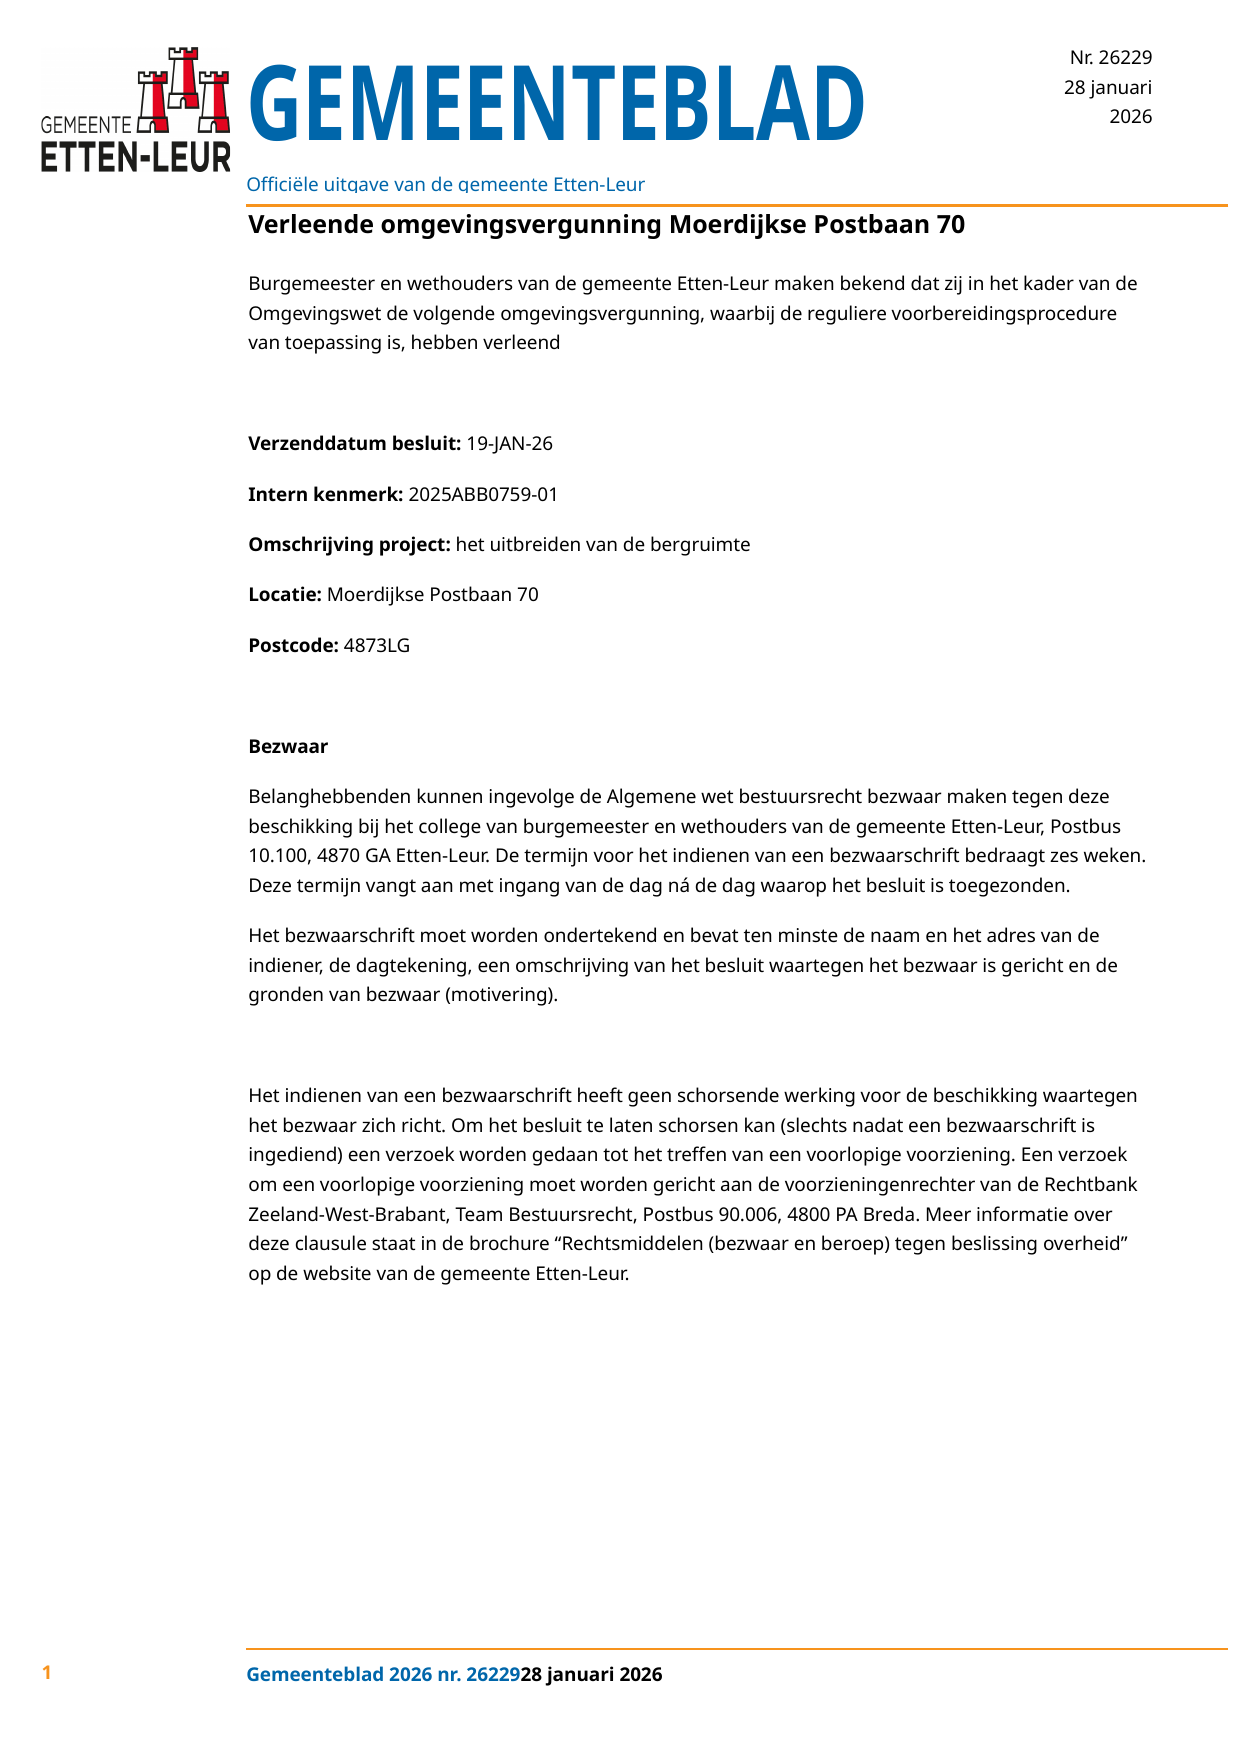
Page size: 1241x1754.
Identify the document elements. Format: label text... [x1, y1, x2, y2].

text Bezwaar [248, 733, 1152, 758]
text Belanghebbenden kunnen ingevolge de Algemene wet bestuursrecht bezwaar maken tegen deze beschikking bij het college van burgemeester en wethouders van de gemeente Etten-Leur, Postbus 10.100, 4870 GA Etten-Leur. De termijn voor het indienen van een bezwaarschrift bedraagt zes weken. Deze termijn vangt aan met ingang van de dag ná de dag waarop het besluit is toegezonden. [248, 783, 1152, 898]
text Verzenddatum besluit: 19-JAN-26 [248, 430, 1152, 456]
text Het indienen van een bezwaarschrift heeft geen schorsende werking voor de beschikking waartegen het bezwaar zich richt. Om het besluit te laten schorsen kan (slechts nadat een bezwaarschrift is ingediend) een verzoek worden gedaan tot het treffen van een voorlopige voorziening. Een verzoek om een voorlopige voorziening moet worden gericht aan de voorzieningenrechter van de Rechtbank Zeeland-West-Brabant, Team Bestuursrecht, Postbus 90.006, 4800 PA Breda. Meer informatie over deze clausule staat in de brochure “Rechtsmiddelen (bezwaar en beroep) tegen beslissing overheid” op de website van de gemeente Etten-Leur. [248, 1082, 1152, 1286]
text Locatie: Moerdijkse Postbaan 70 [248, 582, 1152, 607]
text Postcode: 4873LG [248, 632, 1152, 658]
text Burgemeester en wethouders van de gemeente Etten-Leur maken bekend dat zij in het kader van de Omgevingswet de volgende omgevingsvergunning, waarbij de reguliere voorbereidingsprocedure van toepassing is, hebben verleend [248, 270, 1152, 355]
text Intern kenmerk: 2025ABB0759-01 [248, 481, 1152, 506]
text Verleende omgevingsvergunning Moerdijkse Postbaan 70 [248, 207, 1152, 241]
text Het bezwaarschrift moet worden ondertekend en bevat ten minste de naam en het adres van de indiener, de dagtekening, een omschrijving van het besluit waartegen het bezwaar is gericht en de gronden van bezwaar (motivering). [248, 922, 1152, 1007]
picture [41, 47, 231, 172]
text Omschrijving project: het uitbreiden van de bergruimte [248, 531, 1152, 557]
